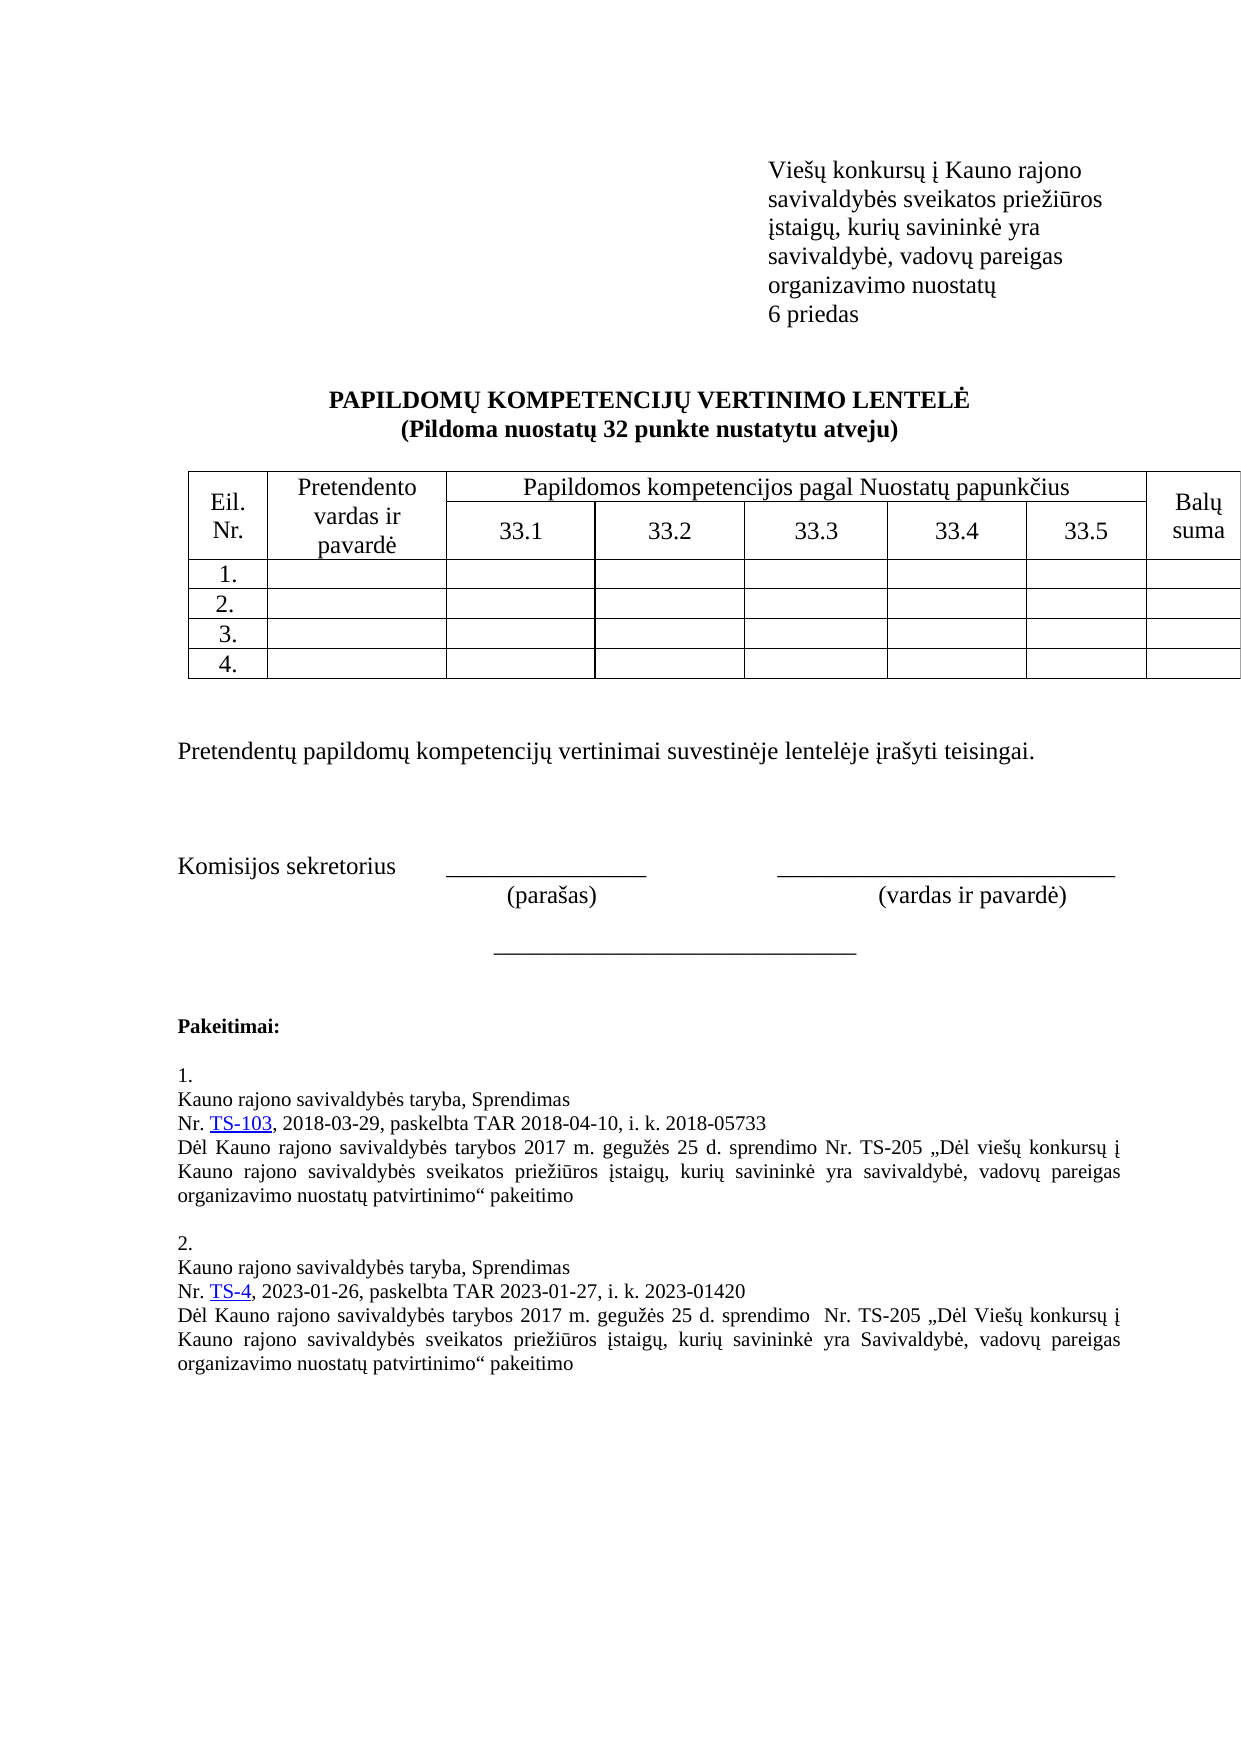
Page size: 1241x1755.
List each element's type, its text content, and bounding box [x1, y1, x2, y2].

table_cell [745, 619, 887, 648]
text 6 priedas [768, 299, 1122, 327]
table_cell [268, 589, 446, 618]
table_cell 4. [189, 649, 267, 678]
table_cell [268, 649, 446, 678]
text (Pildoma nuostatų 32 punkte nustatytu atveju) [177, 414, 1122, 442]
text Kauno rajono savivaldybės taryba, Sprendimas [177, 1255, 1122, 1279]
table_cell [888, 589, 1026, 618]
text Nr. TS-103, 2018-03-29, paskelbta TAR 2018-04-10, i. k. 2018-05733 [177, 1111, 1122, 1135]
table_header Pretendento vardas ir pavardė [268, 472, 446, 558]
text PAPILDOMŲ KOMPETENCIJŲ VERTINIMO LENTELĖ [177, 385, 1122, 414]
text Pretendentų papildomų kompetencijų vertinimai suvestinėje lentelėje įrašyti teisingai. [177, 736, 1122, 765]
text Dėl Kauno rajono savivaldybės tarybos 2017 m. gegužės 25 d. sprendimo Nr. TS-205 „Dėl viešų konkursų į Kauno rajono savivaldybės sveikatos priežiūros įstaigų, kurių savininkė yra savivaldybė, vadovų pareigas organizavimo nuostatų patvirtinimo“ pakeitimo [177, 1135, 1122, 1207]
table_cell 3. [189, 619, 267, 648]
table_cell [1147, 589, 1240, 618]
table_cell 33.3 [745, 502, 887, 558]
table_cell 33.4 [888, 502, 1026, 558]
table_cell [596, 560, 744, 588]
table_cell 33.1 [447, 502, 594, 558]
table_cell [1147, 560, 1240, 588]
table_header Papildomos kompetencijos pagal Nuostatų papunkčius [447, 472, 1146, 501]
table_cell [1027, 649, 1146, 678]
table_cell [447, 619, 594, 648]
table_cell [888, 619, 1026, 648]
table_cell [447, 649, 594, 678]
text ––––––––––––––––––––––––––––– [177, 937, 1122, 966]
text 1. [177, 1062, 1122, 1087]
table_cell [745, 589, 887, 618]
text Komisijos sekretorius ________________ ___________________________ [177, 851, 1122, 880]
table_header Eil. Nr. [189, 472, 267, 558]
table_cell [745, 649, 887, 678]
table_cell 2. [189, 589, 267, 618]
table_cell [447, 589, 594, 618]
text Pakeitimai: [177, 1014, 1122, 1038]
text Nr. TS-4, 2023-01-26, paskelbta TAR 2023-01-27, i. k. 2023-01420 [177, 1279, 1122, 1303]
text Viešų konkursų į Kauno rajono savivaldybės sveikatos priežiūros įstaigų, kurių savininkė yra savivaldybė, vadovų pareigas organizavimo nuostatų [768, 155, 1122, 299]
table_cell [268, 619, 446, 648]
table_cell [596, 649, 744, 678]
table_cell [1027, 619, 1146, 648]
table_cell [745, 560, 887, 588]
table_cell 33.5 [1027, 502, 1146, 558]
text Kauno rajono savivaldybės taryba, Sprendimas [177, 1087, 1122, 1111]
table_cell [596, 619, 744, 648]
table_cell [888, 649, 1026, 678]
text 2. [177, 1231, 1122, 1255]
table_cell [1147, 619, 1240, 648]
table_cell [596, 589, 744, 618]
table_cell [888, 560, 1026, 588]
table_cell [1027, 560, 1146, 588]
table_cell 1. [189, 560, 267, 588]
table_cell [1027, 589, 1146, 618]
table_header Balų suma [1147, 472, 1240, 558]
text Dėl Kauno rajono savivaldybės tarybos 2017 m. gegužės 25 d. sprendimo Nr. TS-205 „Dėl Viešų konkursų į Kauno rajono savivaldybės sveikatos priežiūros įstaigų, kurių savininkė yra Savivaldybė, vadovų pareigas organizavimo nuostatų patvirtinimo“ pakeitimo [177, 1303, 1122, 1375]
table_cell 33.2 [596, 502, 744, 558]
table_cell [1147, 649, 1240, 678]
table_cell [268, 560, 446, 588]
table_cell [447, 560, 594, 588]
text (parašas) (vardas ir pavardė) [177, 880, 1122, 909]
